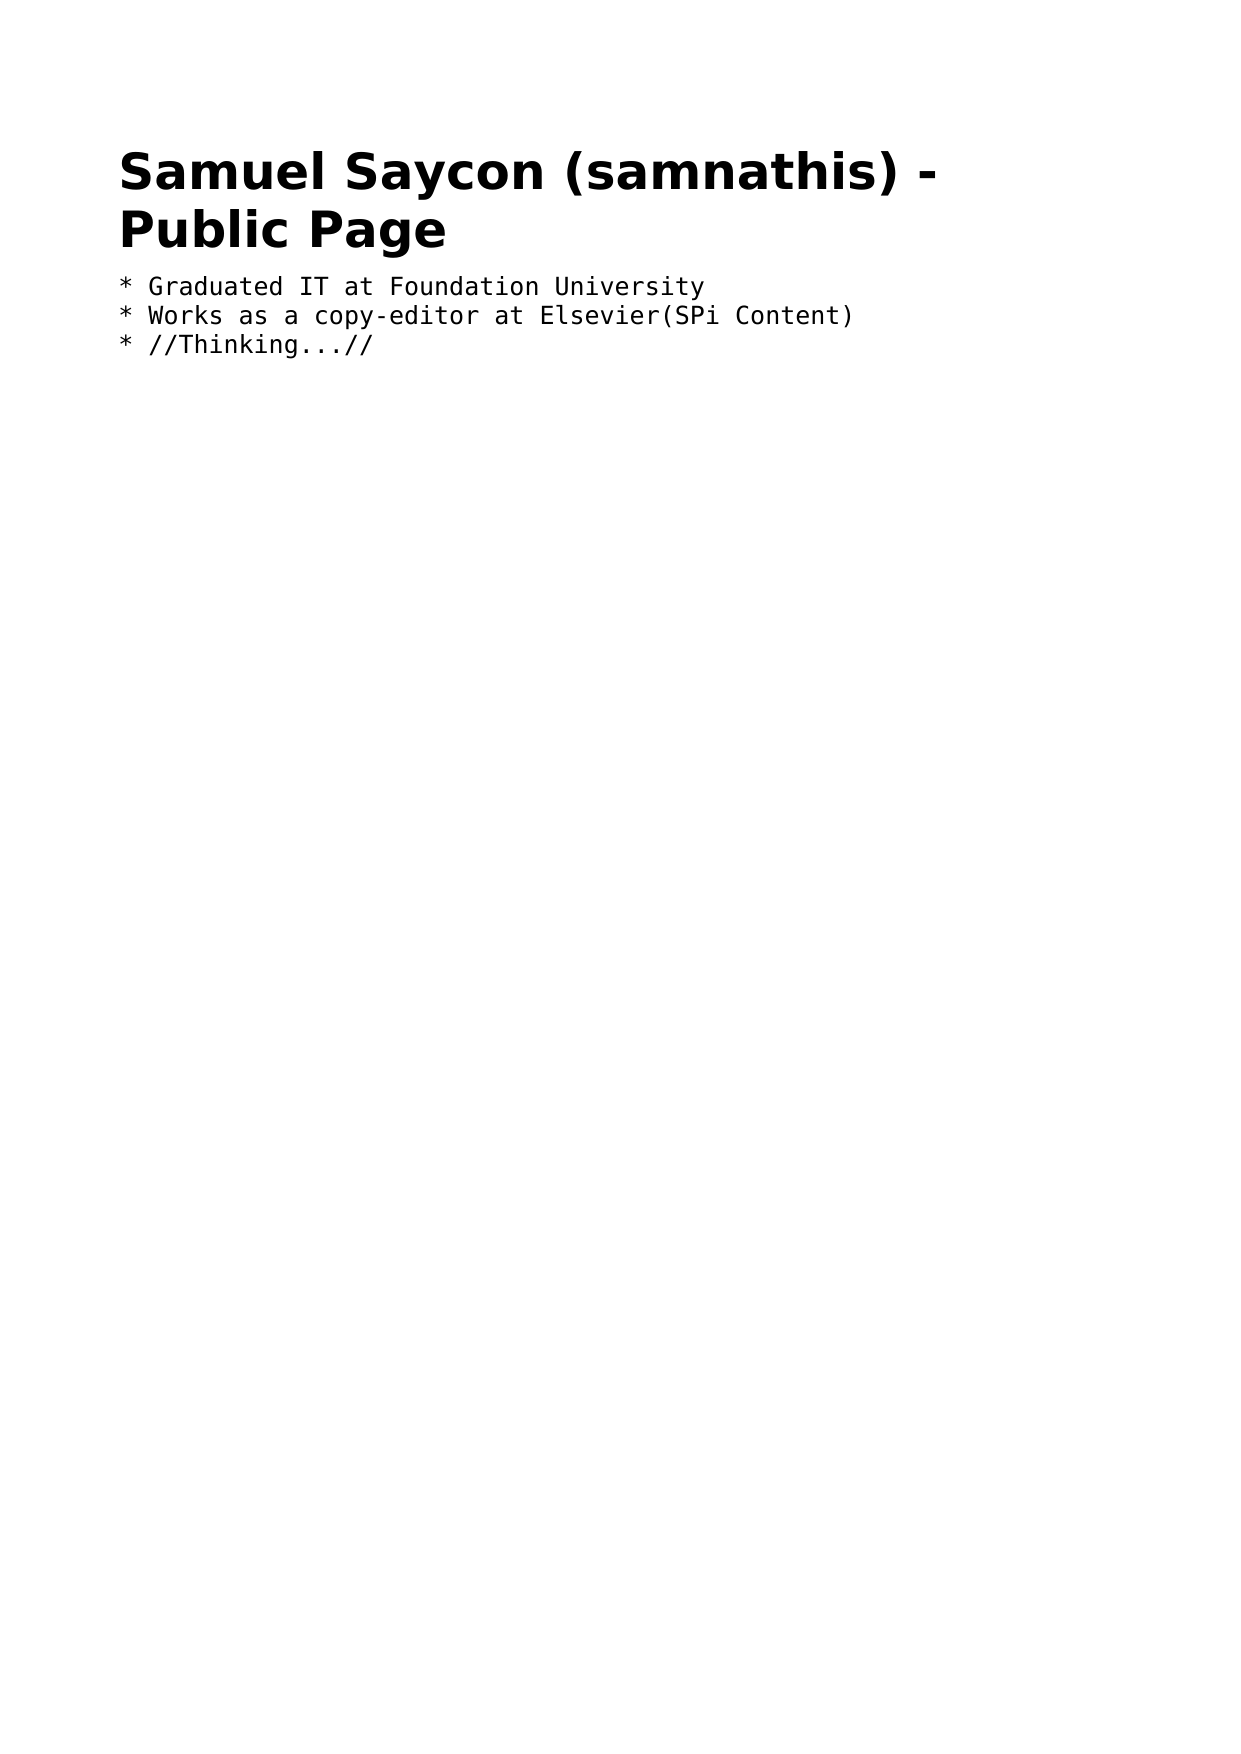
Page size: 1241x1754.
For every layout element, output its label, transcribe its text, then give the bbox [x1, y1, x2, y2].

subtitle Samuel Saycon (samnathis) - Public Page [118, 143, 1122, 259]
text * Graduated IT at Foundation University * Works as a copy-editor at Elsevier(SPi Content) * //Thinking...// [118, 272, 1122, 359]
